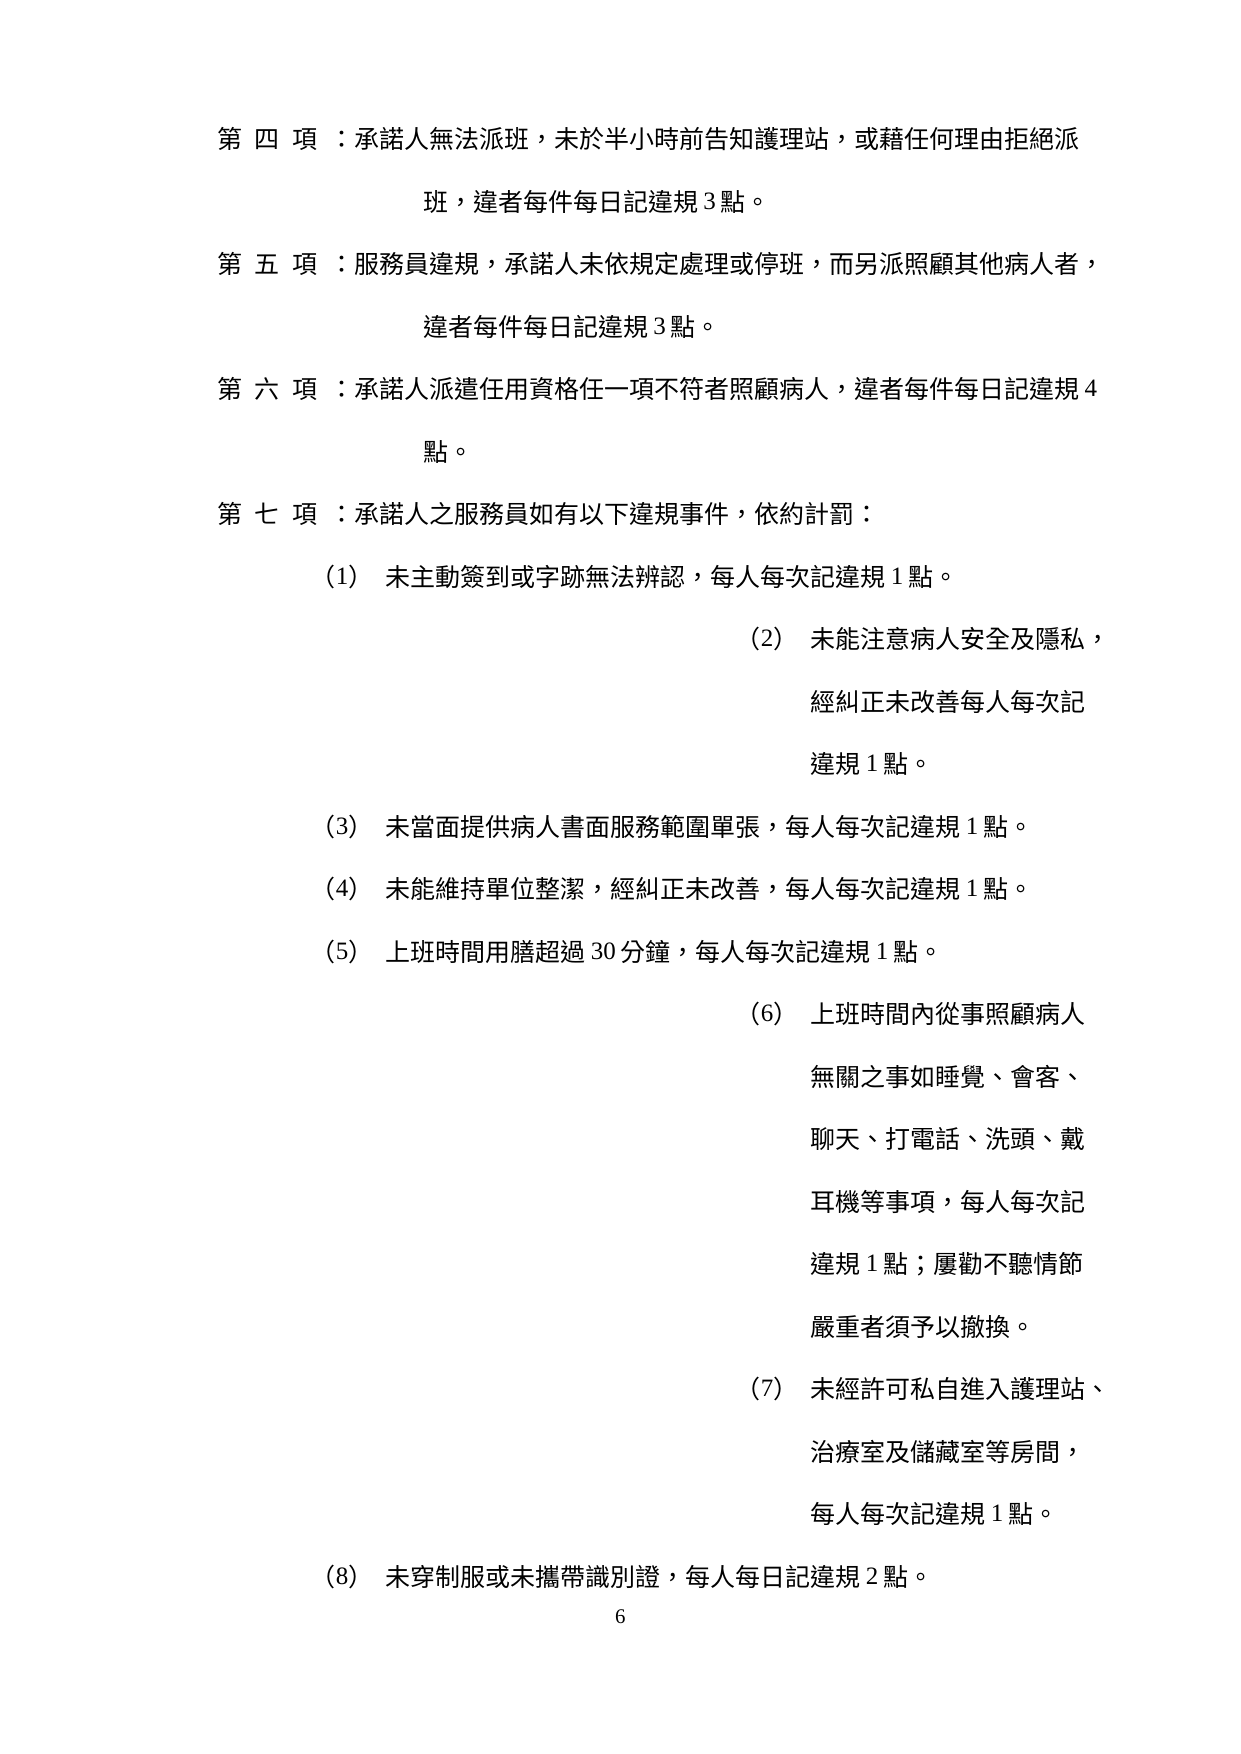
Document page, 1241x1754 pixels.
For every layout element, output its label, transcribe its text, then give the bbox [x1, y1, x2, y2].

list 未經許可私自進入護理站、治療室及儲藏室等房間，每人每次記違規1點。 [736, 1346, 1098, 1534]
list 上班時間用膳超過30分鐘，每人每次記違規1點。 [311, 909, 1098, 971]
list 未主動簽到或字跡無法辨認，每人每次記違規1點。 [311, 534, 1098, 596]
text 第 七 項 ：承諾人之服務員如有以下違規事件，依約計罰： [142, 471, 1098, 534]
text 第 四 項 ：承諾人無法派班，未於半小時前告知護理站，或藉任何理由拒絕派班，違者每件每日記違規3點。 [142, 96, 1098, 221]
list 上班時間內從事照顧病人無關之事如睡覺、會客、聊天、打電話、洗頭、戴耳機等事項，每人每次記違規1點；屢勸不聽情節嚴重者須予以撤換。 [736, 971, 1098, 1346]
list 未能注意病人安全及隱私，經糾正未改善每人每次記違規1點。 [736, 596, 1098, 784]
list 未當面提供病人書面服務範圍單張，每人每次記違規1點。 [311, 784, 1098, 846]
list 未能維持單位整潔，經糾正未改善，每人每次記違規1點。 [311, 846, 1098, 909]
list 未穿制服或未攜帶識別證，每人每日記違規2點。 [311, 1534, 1098, 1596]
text 第 六 項 ：承諾人派遣任用資格任一項不符者照顧病人，違者每件每日記違規4點。 [142, 346, 1098, 471]
text 第 五 項 ：服務員違規，承諾人未依規定處理或停班，而另派照顧其他病人者，違者每件每日記違規3點。 [142, 221, 1098, 346]
